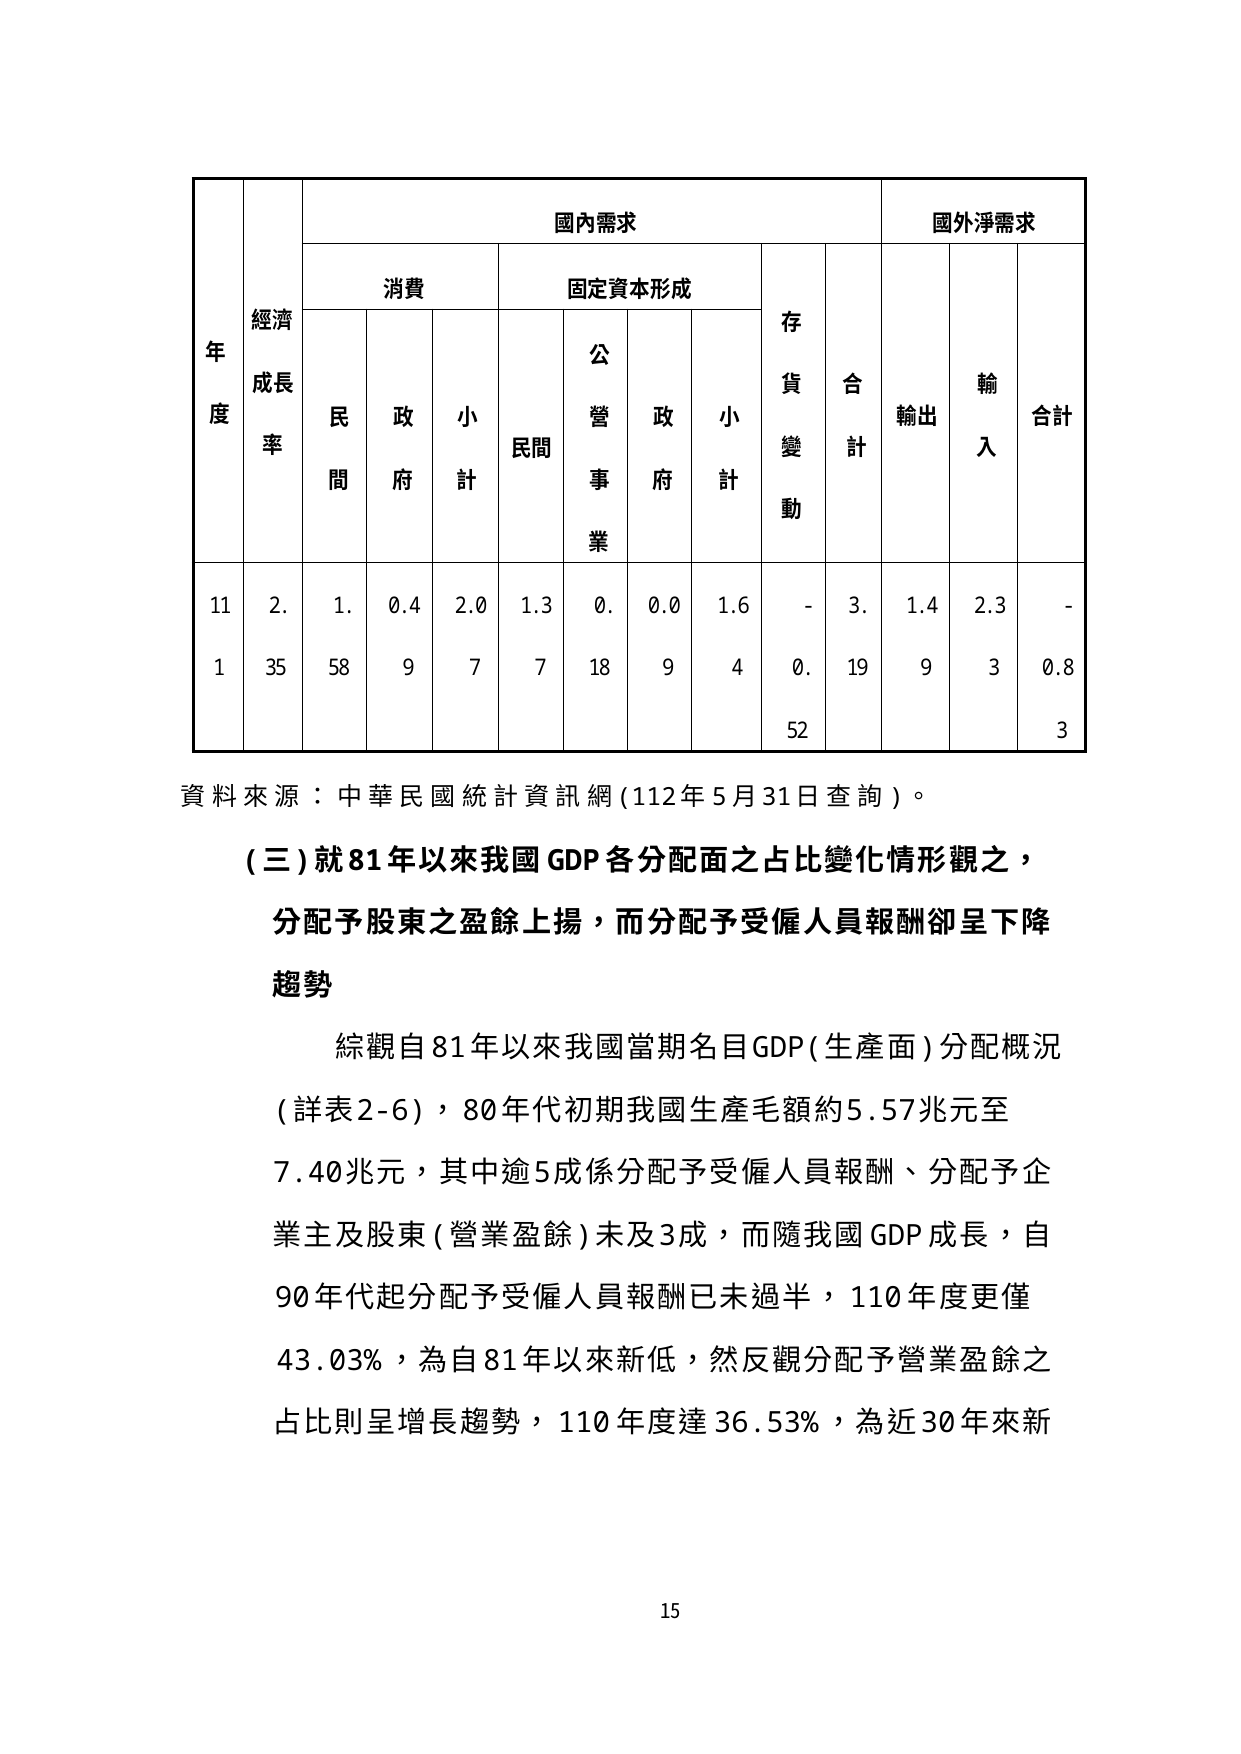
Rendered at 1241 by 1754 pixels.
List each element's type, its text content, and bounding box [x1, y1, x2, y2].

text 綜觀自81年以來我國當期名目GDP(生產面)分配概況(詳表2-6)，80年代初期我國生產毛額約5.57兆元至7.40兆元，其中逾5成係分配予受僱人員報酬、分配予企業主及股東(營業盈餘)未及3成，而隨我國GDP成長，自90年代起分配予受僱人員報酬已未過半，110年度更僅43.03%，為自81年以來新低，然反觀分配予營業盈餘之占比則呈增長趨勢，110年度達36.53%，為近30年來新 [266, 1003, 1063, 1503]
text (三)就81年以來我國GDP各分配面之占比變化情形觀之，分配予股東之盈餘上揚，而分配予受僱人員報酬卻呈下降趨勢 [236, 816, 1063, 1003]
table_cell 1.58 [303, 563, 366, 750]
table_header 國內需求 [303, 180, 881, 243]
table_cell 合計 [1018, 244, 1084, 562]
table_cell 2.35 [244, 563, 302, 750]
table_cell 小計 [433, 310, 498, 562]
table_cell -0.52 [762, 563, 825, 750]
table_cell 存貨變動 [762, 244, 825, 562]
table_cell 公營事業 [564, 310, 627, 562]
table_cell 1.37 [499, 563, 563, 750]
table_cell 0.09 [628, 563, 691, 750]
table_cell 固定資本形成 [499, 244, 761, 308]
text 資料來源：中華民國統計資訊網(112年5月31日查詢)。 [177, 753, 1063, 816]
table_cell 1.64 [692, 563, 761, 750]
table_cell 輸入 [950, 244, 1017, 562]
table_header 經濟 成長率 [244, 180, 302, 562]
table_header 國外淨需求 [882, 180, 1084, 243]
table_cell 2.33 [950, 563, 1017, 750]
table_cell 民間 [303, 310, 366, 562]
table_cell 消費 [303, 244, 498, 308]
table_header 年度 [195, 180, 243, 562]
table_cell 0.18 [564, 563, 627, 750]
table_cell 合計 [826, 244, 881, 562]
table_cell 1.49 [882, 563, 949, 750]
table_cell 2.07 [433, 563, 498, 750]
table_cell 政府 [367, 310, 432, 562]
table_cell 111 [195, 563, 243, 750]
table_cell 民間 [499, 310, 563, 562]
table_cell 輸出 [882, 244, 949, 562]
table_cell 小計 [692, 310, 761, 562]
table_cell 0.49 [367, 563, 432, 750]
table_cell -0.83 [1018, 563, 1084, 750]
table_cell 3.19 [826, 563, 881, 750]
table_cell 政府 [628, 310, 691, 562]
